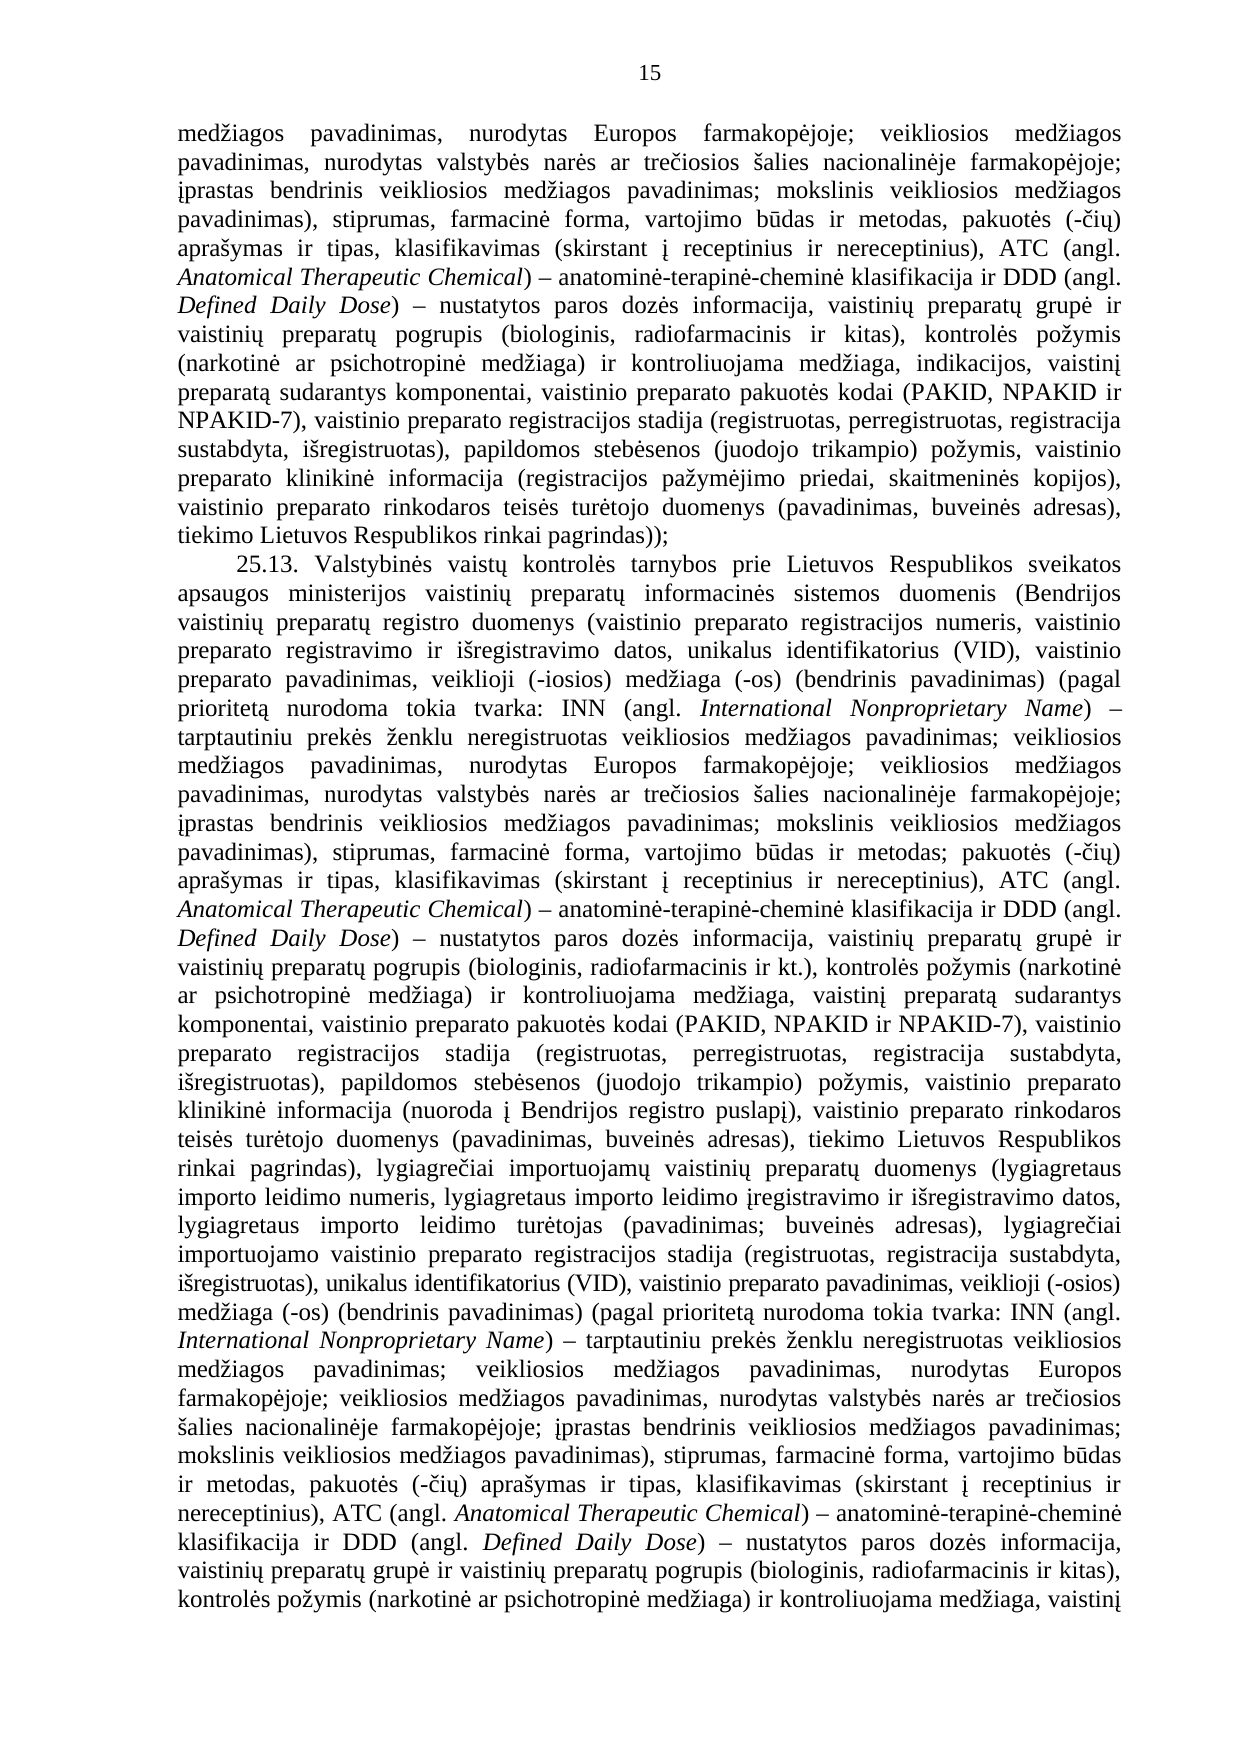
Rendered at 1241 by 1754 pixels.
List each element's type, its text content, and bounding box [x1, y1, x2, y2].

text 25.13. Valstybinės vaistų kontrolės tarnybos prie Lietuvos Respublikos sveikatos apsaugos ministerijos vaistinių preparatų informacinės sistemos duomenis (Bendrijos vaistinių preparatų registro duomenys (vaistinio preparato registracijos numeris, vaistinio preparato registravimo ir išregistravimo datos, unikalus identifikatorius (VID), vaistinio preparato pavadinimas, veiklioji (-iosios) medžiaga (-os) (bendrinis pavadinimas) (pagal prioritetą nurodoma tokia tvarka: INN (angl. International Nonproprietary Name) – tarptautiniu prekės ženklu neregistruotas veikliosios medžiagos pavadinimas; veikliosios medžiagos pavadinimas, nurodytas Europos farmakopėjoje; veikliosios medžiagos pavadinimas, nurodytas valstybės narės ar trečiosios šalies nacionalinėje farmakopėjoje; įprastas bendrinis veikliosios medžiagos pavadinimas; mokslinis veikliosios medžiagos pavadinimas), stiprumas, farmacinė forma, vartojimo būdas ir metodas; pakuotės (-čių) aprašymas ir tipas, klasifikavimas (skirstant į receptinius ir nereceptinius), ATC (angl. Anatomical Therapeutic Chemical) – anatominė-terapinė-cheminė klasifikacija ir DDD (angl. Defined Daily Dose) – nustatytos paros dozės informacija, vaistinių preparatų grupė ir vaistinių preparatų pogrupis (biologinis, radiofarmacinis ir kt.), kontrolės požymis (narkotinė ar psichotropinė medžiaga) ir kontroliuojama medžiaga, vaistinį preparatą sudarantys komponentai, vaistinio preparato pakuotės kodai (PAKID, NPAKID ir NPAKID-7), vaistinio preparato registracijos stadija (registruotas, perregistruotas, registracija sustabdyta, išregistruotas), papildomos stebėsenos (juodojo trikampio) požymis, vaistinio preparato klinikinė informacija (nuoroda į Bendrijos registro puslapį), vaistinio preparato rinkodaros teisės turėtojo duomenys (pavadinimas, buveinės adresas), tiekimo Lietuvos Respublikos rinkai pagrindas), lygiagrečiai importuojamų vaistinių preparatų duomenys (lygiagretaus importo leidimo numeris, lygiagretaus importo leidimo įregistravimo ir išregistravimo datos, lygiagretaus importo leidimo turėtojas (pavadinimas; buveinės adresas), lygiagrečiai importuojamo vaistinio preparato registracijos stadija (registruotas, registracija sustabdyta, išregistruotas), unikalus identifikatorius (VID), vaistinio preparato pavadinimas, veiklioji (-osios) medžiaga (-os) (bendrinis pavadinimas) (pagal prioritetą nurodoma tokia tvarka: INN (angl. International Nonproprietary Name) – tarptautiniu prekės ženklu neregistruotas veikliosios medžiagos pavadinimas; veikliosios medžiagos pavadinimas, nurodytas Europos farmakopėjoje; veikliosios medžiagos pavadinimas, nurodytas valstybės narės ar trečiosios šalies nacionalinėje farmakopėjoje; įprastas bendrinis veikliosios medžiagos pavadinimas; mokslinis veikliosios medžiagos pavadinimas), stiprumas, farmacinė forma, vartojimo būdas ir metodas, pakuotės (-čių) aprašymas ir tipas, klasifikavimas (skirstant į receptinius ir nereceptinius), ATC (angl. Anatomical Therapeutic Chemical) – anatominė-terapinė-cheminė klasifikacija ir DDD (angl. Defined Daily Dose) – nustatytos paros dozės informacija, vaistinių preparatų grupė ir vaistinių preparatų pogrupis (biologinis, radiofarmacinis ir kitas), kontrolės požymis (narkotinė ar psichotropinė medžiaga) ir kontroliuojama medžiaga, vaistinį [177, 549, 1122, 1613]
text medžiagos pavadinimas, nurodytas Europos farmakopėjoje; veikliosios medžiagos pavadinimas, nurodytas valstybės narės ar trečiosios šalies nacionalinėje farmakopėjoje; įprastas bendrinis veikliosios medžiagos pavadinimas; mokslinis veikliosios medžiagos pavadinimas), stiprumas, farmacinė forma, vartojimo būdas ir metodas, pakuotės (-čių) aprašymas ir tipas, klasifikavimas (skirstant į receptinius ir nereceptinius), ATC (angl. Anatomical Therapeutic Chemical) – anatominė-terapinė-cheminė klasifikacija ir DDD (angl. Defined Daily Dose) – nustatytos paros dozės informacija, vaistinių preparatų grupė ir vaistinių preparatų pogrupis (biologinis, radiofarmacinis ir kitas), kontrolės požymis (narkotinė ar psichotropinė medžiaga) ir kontroliuojama medžiaga, indikacijos, vaistinį preparatą sudarantys komponentai, vaistinio preparato pakuotės kodai (PAKID, NPAKID ir NPAKID-7), vaistinio preparato registracijos stadija (registruotas, perregistruotas, registracija sustabdyta, išregistruotas), papildomos stebėsenos (juodojo trikampio) požymis, vaistinio preparato klinikinė informacija (registracijos pažymėjimo priedai, skaitmeninės kopijos), vaistinio preparato rinkodaros teisės turėtojo duomenys (pavadinimas, buveinės adresas), tiekimo Lietuvos Respublikos rinkai pagrindas)); [177, 118, 1122, 549]
